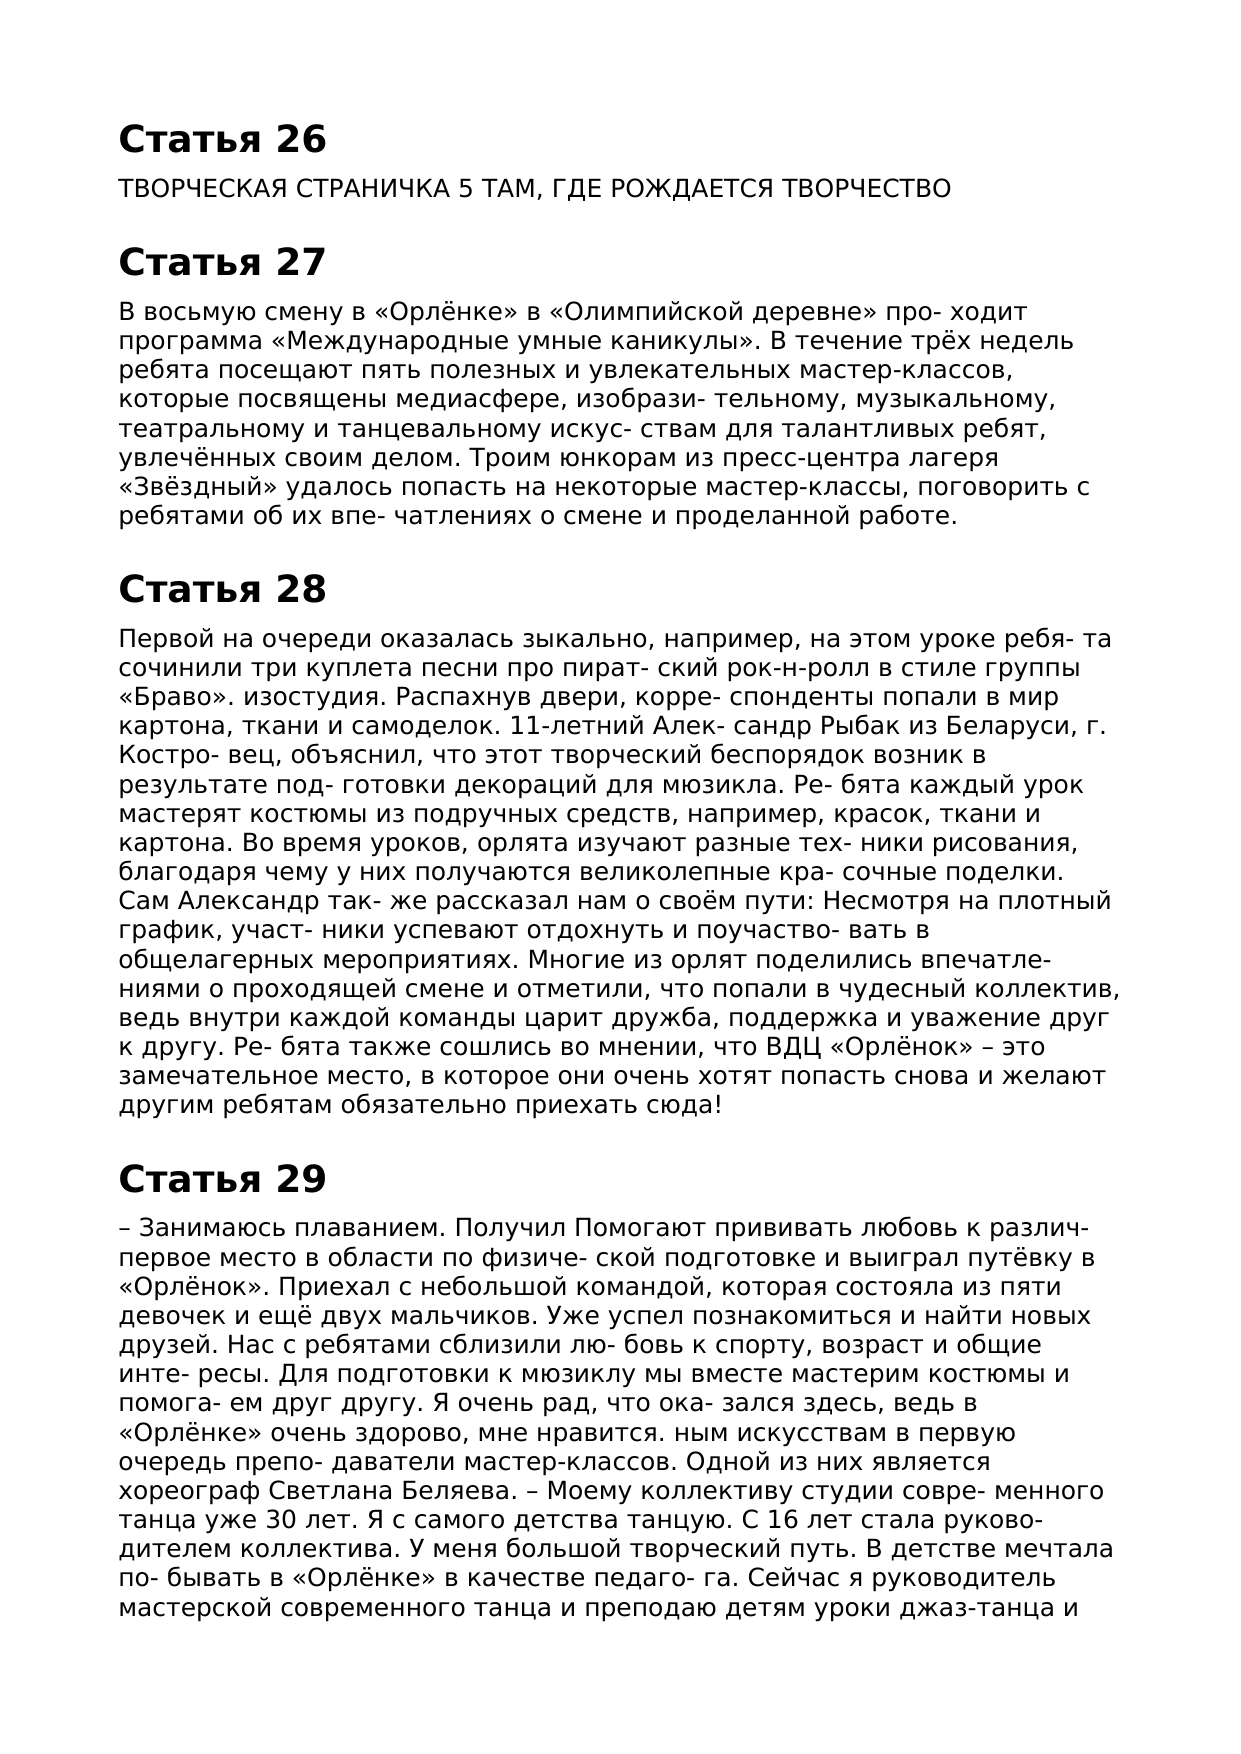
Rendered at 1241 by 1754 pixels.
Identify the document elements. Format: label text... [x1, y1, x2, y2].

text – Занимаюсь плаванием. Получил Помогают прививать любовь к различ- первое место в области по физиче- ской подготовке и выиграл путёвку в «Орлёнок». Приехал с небольшой командой, которая состояла из пяти девочек и ещё двух мальчиков. Уже успел познакомиться и найти новых друзей. Нас с ребятами сблизили лю- бовь к спорту, возраст и общие инте- ресы. Для подготовки к мюзиклу мы вместе мастерим костюмы и помога- ем друг другу. Я очень рад, что ока- зался здесь, ведь в «Орлёнке» очень здорово, мне нравится. ным искусствам в первую очередь препо- даватели мастер-классов. Одной из них является хореограф Светлана Беляева. – Моему коллективу студии совре- менного танца уже 30 лет. Я с самого детства танцую. С 16 лет стала руково- дителем коллектива. У меня большой творческий путь. В детстве мечтала по- бывать в «Орлёнке» в качестве педаго- га. Сейчас я руководитель мастерской современного танца и преподаю детям уроки джаз-танца и [118, 1213, 1122, 1622]
text ТВОРЧЕСКАЯ СТРАНИЧКА 5 ТАМ, ГДЕ РОЖДАЕТСЯ ТВОРЧЕСТВО [118, 174, 1122, 203]
subtitle Статья 29 [118, 1157, 1122, 1201]
subtitle Статья 27 [118, 241, 1122, 284]
subtitle Статья 28 [118, 568, 1122, 612]
text Первой на очереди оказалась зыкально, например, на этом уроке ребя- та сочинили три куплета песни про пират- ский рок-н-ролл в стиле группы «Браво». изостудия. Распахнув двери, корре- спонденты попали в мир картона, ткани и самоделок. 11-летний Алек- сандр Рыбак из Беларуси, г. Костро- вец, объяснил, что этот творческий беспорядок возник в результате под- готовки декораций для мюзикла. Ре- бята каждый урок мастерят костюмы из подручных средств, например, красок, ткани и картона. Во время уроков, орлята изучают разные тех- ники рисования, благодаря чему у них получаются великолепные кра- сочные поделки. Сам Александр так- же рассказал нам о своём пути: Несмотря на плотный график, участ- ники успевают отдохнуть и поучаство- вать в общелагерных мероприятиях. Многие из орлят поделились впечатле- ниями о проходящей смене и отметили, что попали в чудесный коллектив, ведь внутри каждой команды царит дружба, поддержка и уважение друг к другу. Ре- бята также сошлись во мнении, что ВДЦ «Орлёнок» – это замечательное место, в которое они очень хотят попасть снова и желают другим ребятам обязательно приехать сюда! [118, 624, 1122, 1120]
subtitle Статья 26 [118, 118, 1122, 162]
text В восьмую смену в «Орлёнке» в «Олимпийской деревне» про- ходит программа «Международные умные каникулы». В течение трёх недель ребята посещают пять полезных и увлекательных мастер-классов, которые посвящены медиасфере, изобрази- тельному, музыкальному, театральному и танцевальному искус- ствам для талантливых ребят, увлечённых своим делом. Троим юнкорам из пресс-центра лагеря «Звёздный» удалось попасть на некоторые мастер-классы, поговорить с ребятами об их впе- чатлениях о смене и проделанной работе. [118, 297, 1122, 530]
